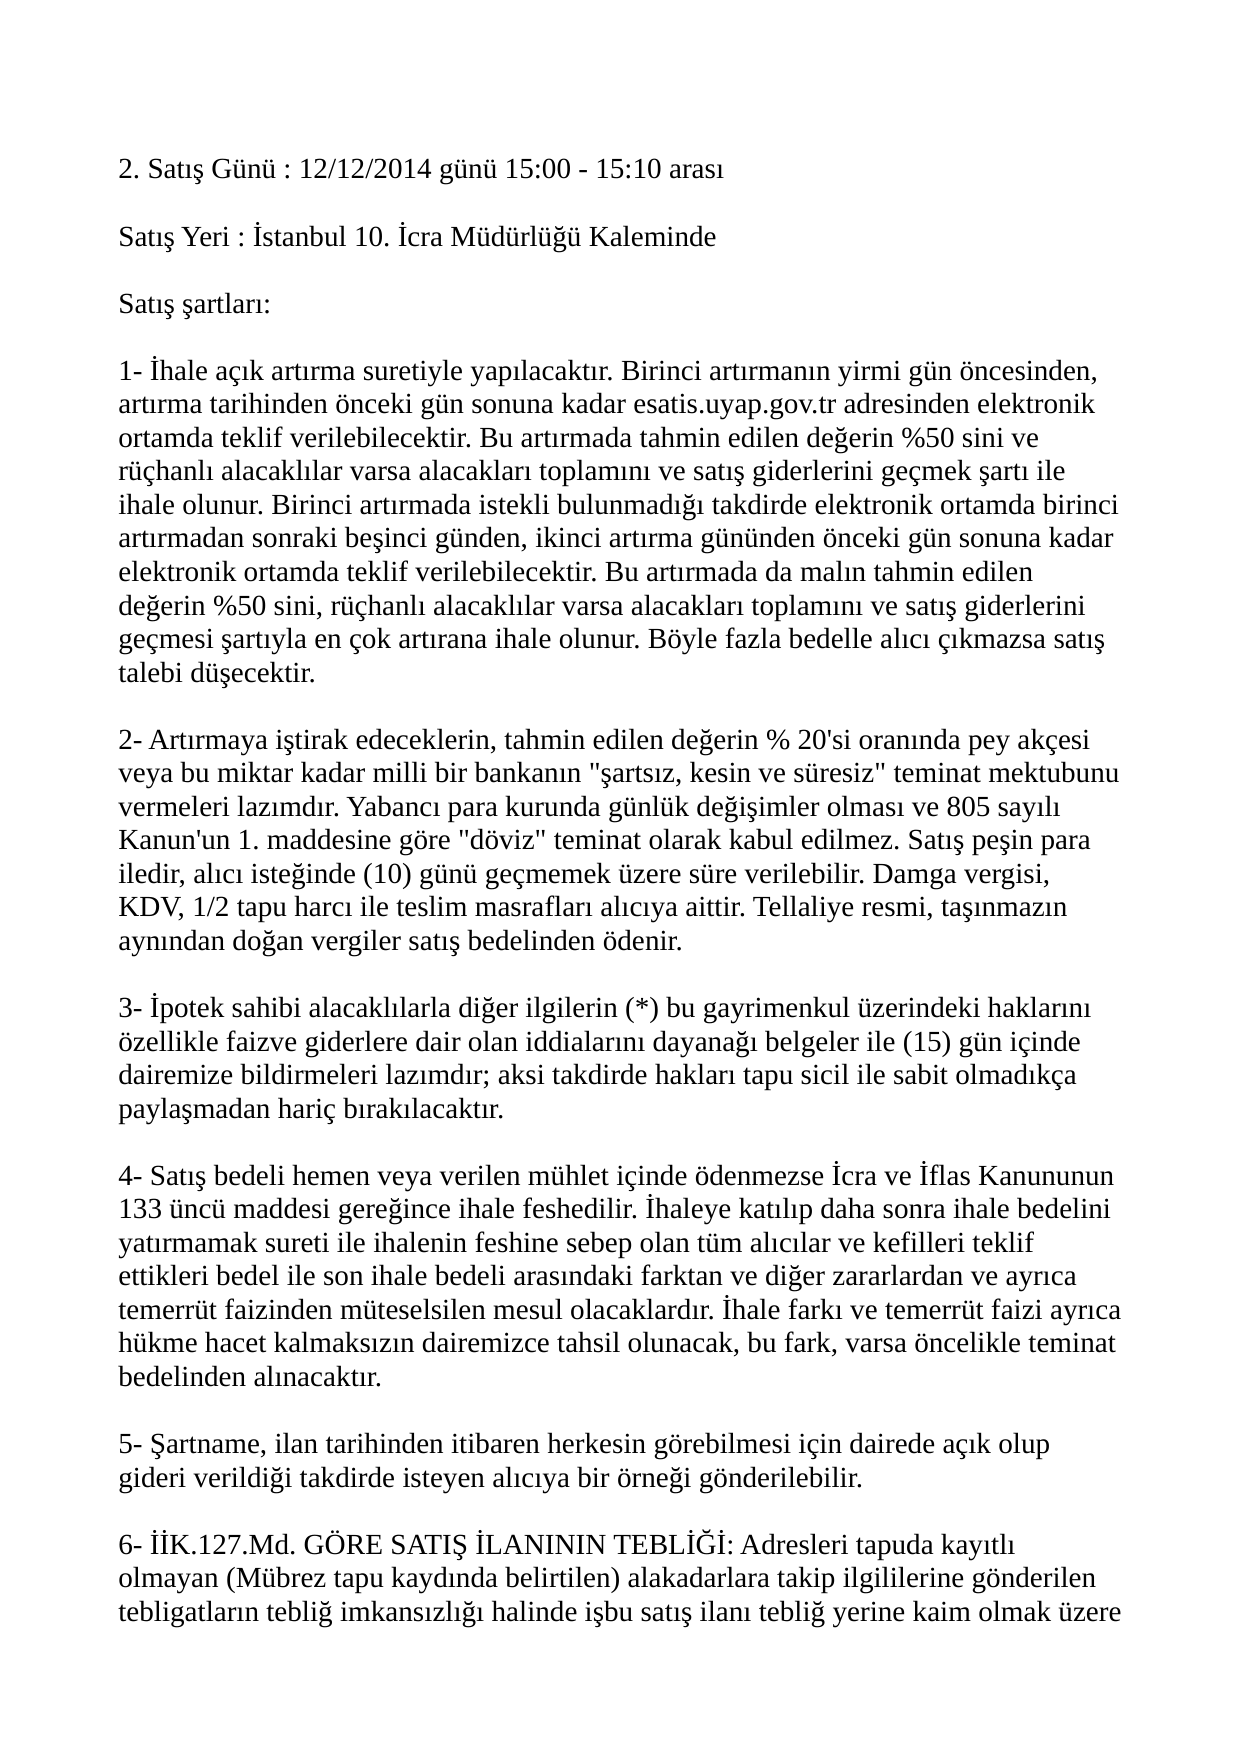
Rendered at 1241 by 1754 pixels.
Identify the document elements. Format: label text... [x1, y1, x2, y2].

text 1- İhale açık artırma suretiyle yapılacaktır. Birinci artırmanın yirmi gün öncesinden, artırma tarihinden önceki gün sonuna kadar esatis.uyap.gov.tr adresinden elektronik ortamda teklif verilebilecektir. Bu artırmada tahmin edilen değerin %50 sini ve rüçhanlı alacaklılar varsa alacakları toplamını ve satış giderlerini geçmek şartı ile ihale olunur. Birinci artırmada istekli bulunmadığı takdirde elektronik ortamda birinci artırmadan sonraki beşinci günden, ikinci artırma gününden önceki gün sonuna kadar elektronik ortamda teklif verilebilecektir. Bu artırmada da malın tahmin edilen değerin %50 sini, rüçhanlı alacaklılar varsa alacakları toplamını ve satış giderlerini geçmesi şartıyla en çok artırana ihale olunur. Böyle fazla bedelle alıcı çıkmazsa satış talebi düşecektir. [118, 353, 1122, 688]
text 2. Satış Günü : 12/12/2014 günü 15:00 - 15:10 arası [118, 152, 1122, 185]
text 5- Şartname, ilan tarihinden itibaren herkesin görebilmesi için dairede açık olup gideri verildiği takdirde isteyen alıcıya bir örneği gönderilebilir. [118, 1426, 1122, 1493]
text Satış Yeri : İstanbul 10. İcra Müdürlüğü Kaleminde [118, 219, 1122, 252]
text 3- İpotek sahibi alacaklılarla diğer ilgilerin (*) bu gayrimenkul üzerindeki haklarını özellikle faizve giderlere dair olan iddialarını dayanağı belgeler ile (15) gün içinde dairemize bildirmeleri lazımdır; aksi takdirde hakları tapu sicil ile sabit olmadıkça paylaşmadan hariç bırakılacaktır. [118, 990, 1122, 1124]
text Satış şartları: [118, 286, 1122, 319]
text 2- Artırmaya iştirak edeceklerin, tahmin edilen değerin % 20'si oranında pey akçesi veya bu miktar kadar milli bir bankanın "şartsız, kesin ve süresiz" teminat mektubunu vermeleri lazımdır. Yabancı para kurunda günlük değişimler olması ve 805 sayılı Kanun'un 1. maddesine göre "döviz" teminat olarak kabul edilmez. Satış peşin para iledir, alıcı isteğinde (10) günü geçmemek üzere süre verilebilir. Damga vergisi, KDV, 1/2 tapu harcı ile teslim masrafları alıcıya aittir. Tellaliye resmi, taşınmazın aynından doğan vergiler satış bedelinden ödenir. [118, 722, 1122, 957]
text 6- İİK.127.Md. GÖRE SATIŞ İLANININ TEBLİĞİ: Adresleri tapuda kayıtlı olmayan (Mübrez tapu kaydında belirtilen) alakadarlara takip ilgililerine gönderilen tebligatların tebliğ imkansızlığı halinde işbu satış ilanı tebliğ yerine kaim olmak üzere [118, 1527, 1122, 1627]
text 4- Satış bedeli hemen veya verilen mühlet içinde ödenmezse İcra ve İflas Kanununun 133 üncü maddesi gereğince ihale feshedilir. İhaleye katılıp daha sonra ihale bedelini yatırmamak sureti ile ihalenin feshine sebep olan tüm alıcılar ve kefilleri teklif ettikleri bedel ile son ihale bedeli arasındaki farktan ve diğer zararlardan ve ayrıca temerrüt faizinden müteselsilen mesul olacaklardır. İhale farkı ve temerrüt faizi ayrıca hükme hacet kalmaksızın dairemizce tahsil olunacak, bu fark, varsa öncelikle teminat bedelinden alınacaktır. [118, 1158, 1122, 1393]
